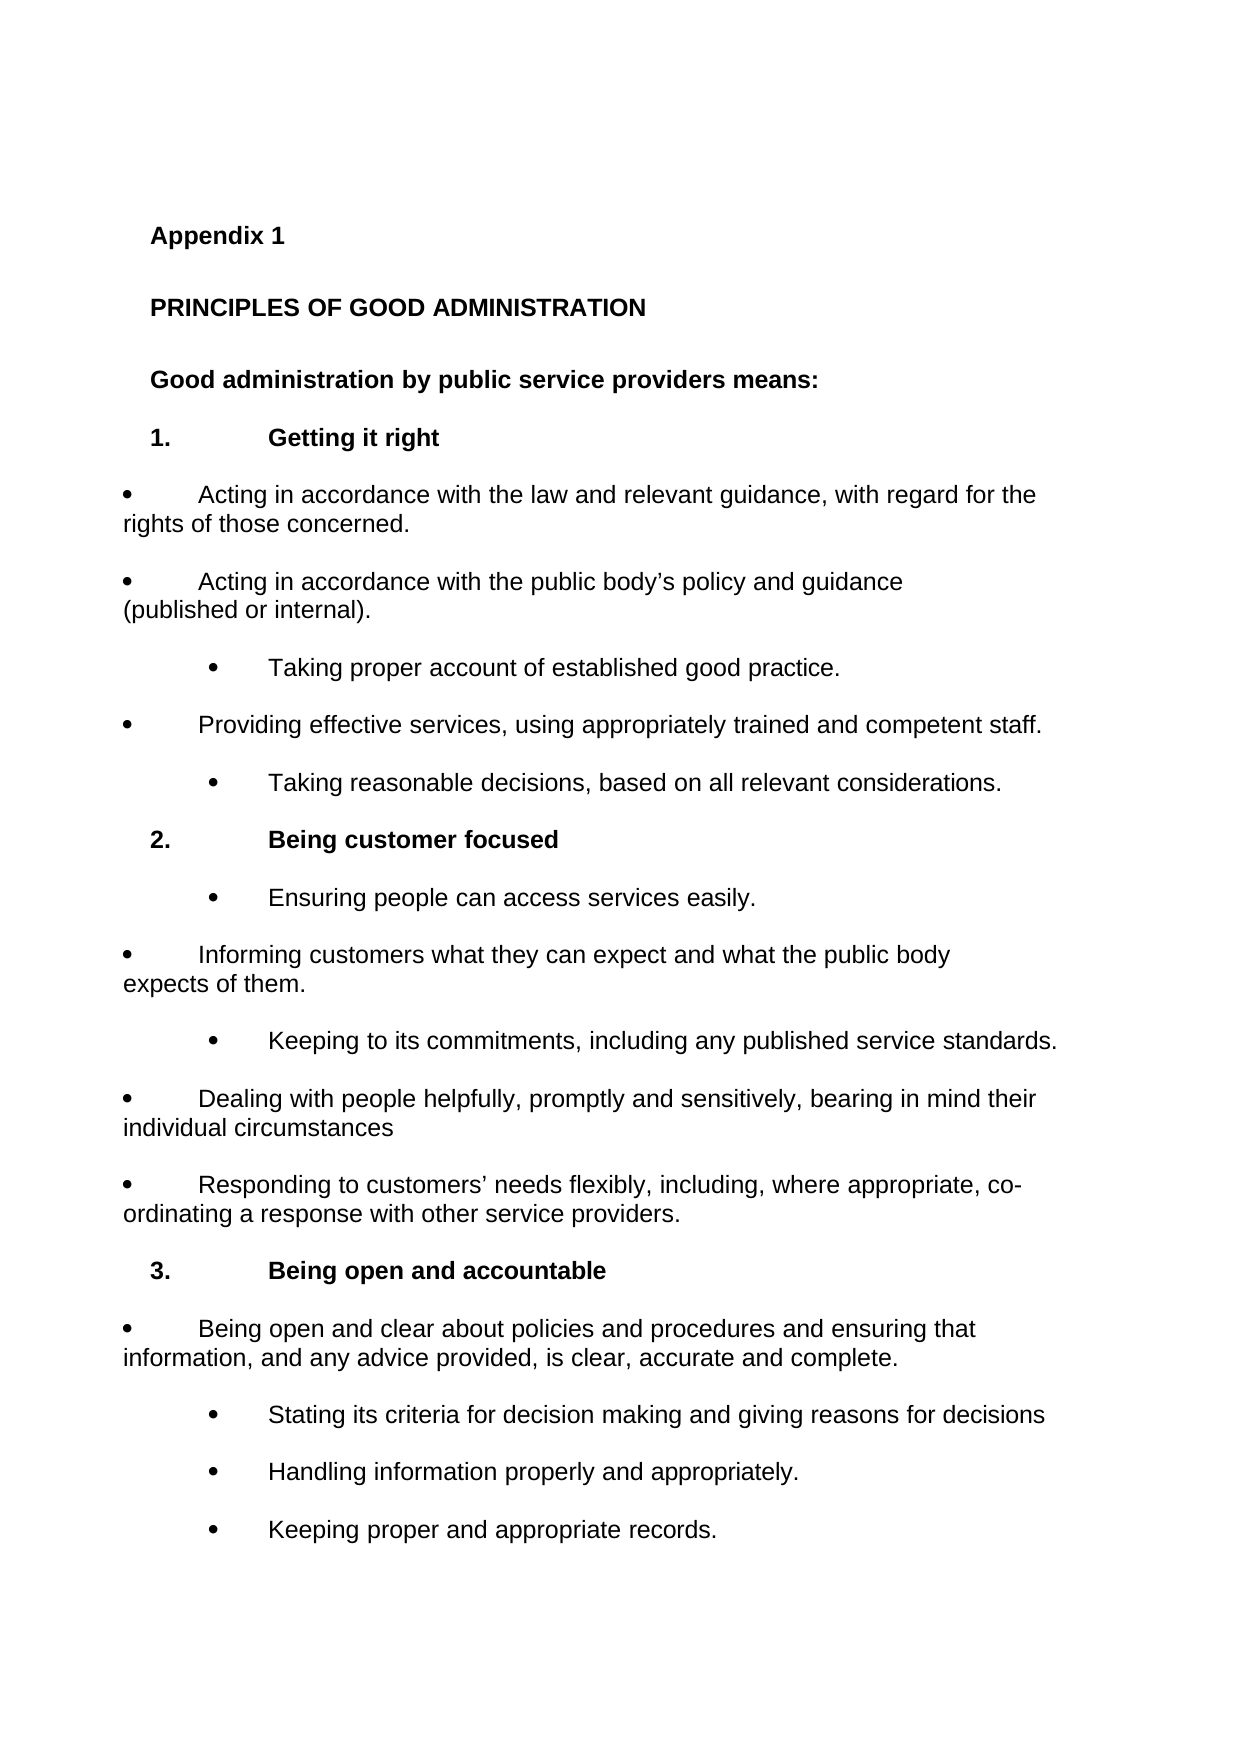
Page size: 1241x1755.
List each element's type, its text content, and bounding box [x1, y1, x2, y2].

list Getting it right [150, 423, 1103, 451]
list Informing customers what they can expect and what the public body expects of them. [123, 940, 1021, 998]
text PRINCIPLES OF GOOD ADMINISTRATION [150, 293, 1103, 322]
list Stating its criteria for decision making and giving reasons for decisions [209, 1400, 1103, 1429]
list Providing effective services, using appropriately trained and competent staff. [123, 710, 1053, 739]
list Acting in accordance with the law and relevant guidance, with regard for the rights of those concerned. [123, 480, 1065, 538]
list Keeping to its commitments, including any published service standards. [209, 1026, 1103, 1055]
text Appendix 1 [150, 221, 1103, 250]
list Being open and clear about policies and procedures and ensuring that information, and any advice provided, is clear, accurate and complete. [123, 1314, 1046, 1371]
list Responding to customers’ needs flexibly, including, where appropriate, co-ordinating a response with other service providers. [123, 1170, 1051, 1228]
list Ensuring people can access services easily. [209, 883, 1103, 912]
list Handling information properly and appropriately. [209, 1457, 1103, 1486]
text Good administration by public service providers means: [150, 365, 1103, 394]
list Taking proper account of established good practice. [209, 653, 1103, 682]
list Keeping proper and appropriate records. [209, 1515, 1103, 1543]
list Being customer focused [150, 825, 1103, 854]
list Dealing with people helpfully, promptly and sensitively, bearing in mind their individual circumstances [123, 1084, 1051, 1141]
list Being open and accountable [150, 1256, 1103, 1285]
list Acting in accordance with the public body’s policy and guidance (published or internal). [123, 567, 973, 624]
list Taking reasonable decisions, based on all relevant considerations. [209, 768, 1103, 797]
